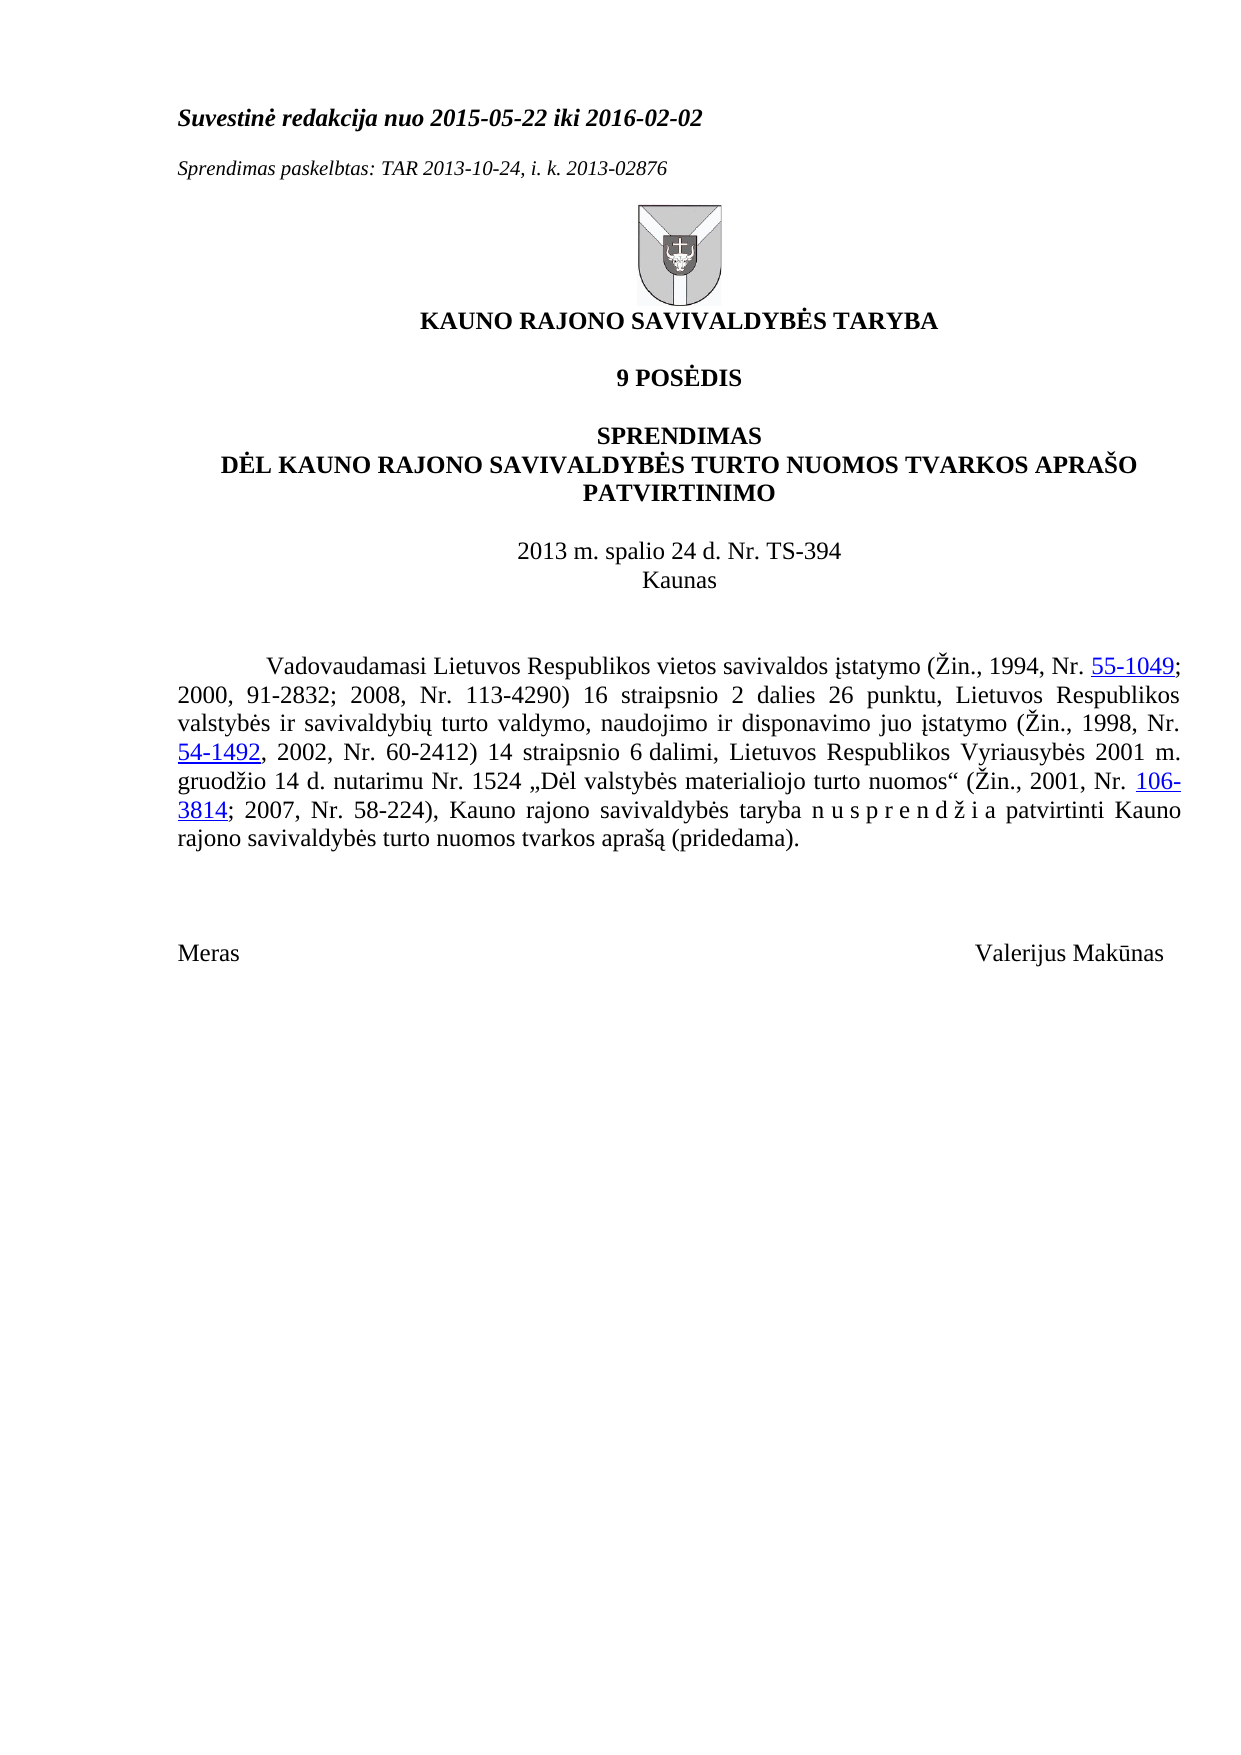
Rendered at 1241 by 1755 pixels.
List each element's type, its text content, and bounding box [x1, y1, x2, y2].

text KAUNO RAJONO SAVIVALDYBĖS TARYBA [177, 306, 1181, 335]
text Suvestinė redakcija nuo 2015-05-22 iki 2016-02-02 [177, 103, 1181, 132]
text DĖL KAUNO RAJONO SAVIVALDYBĖS TURTO NUOMOS TVARKOS APRAŠO PATVIRTINIMO [177, 450, 1181, 507]
text Meras Valerijus Makūnas [177, 938, 1181, 967]
text SPRENDIMAS [177, 421, 1181, 450]
text 9 POSĖDIS [177, 363, 1181, 392]
text Sprendimas paskelbtas: TAR 2013-10-24, i. k. 2013-02876 [177, 156, 1181, 180]
text 2013 m. spalio 24 d. Nr. TS-394 [177, 536, 1181, 565]
text Kaunas [177, 565, 1181, 593]
text Vadovaudamasi Lietuvos Respublikos vietos savivaldos įstatymo (Žin., 1994, Nr. 55-1049; 2000, 91-2832; 2008, Nr. 113-4290) 16 straipsnio 2 dalies 26 punktu, Lietuvos Respublikos valstybės ir savivaldybių turto valdymo, naudojimo ir disponavimo juo įstatymo (Žin., 1998, Nr. 54-1492, 2002, Nr. 60-2412) 14 straipsnio 6 dalimi, Lietuvos Respublikos Vyriausybės 2001 m. gruodžio 14 d. nutarimu Nr. 1524 „Dėl valstybės materialiojo turto nuomos“ (Žin., 2001, Nr. 106-3814; 2007, Nr. 58-224), Kauno rajono savivaldybės taryba n u s p r e n d ž i a patvirtinti Kauno rajono savivaldybės turto nuomos tvarkos aprašą (pridedama). [177, 651, 1181, 852]
